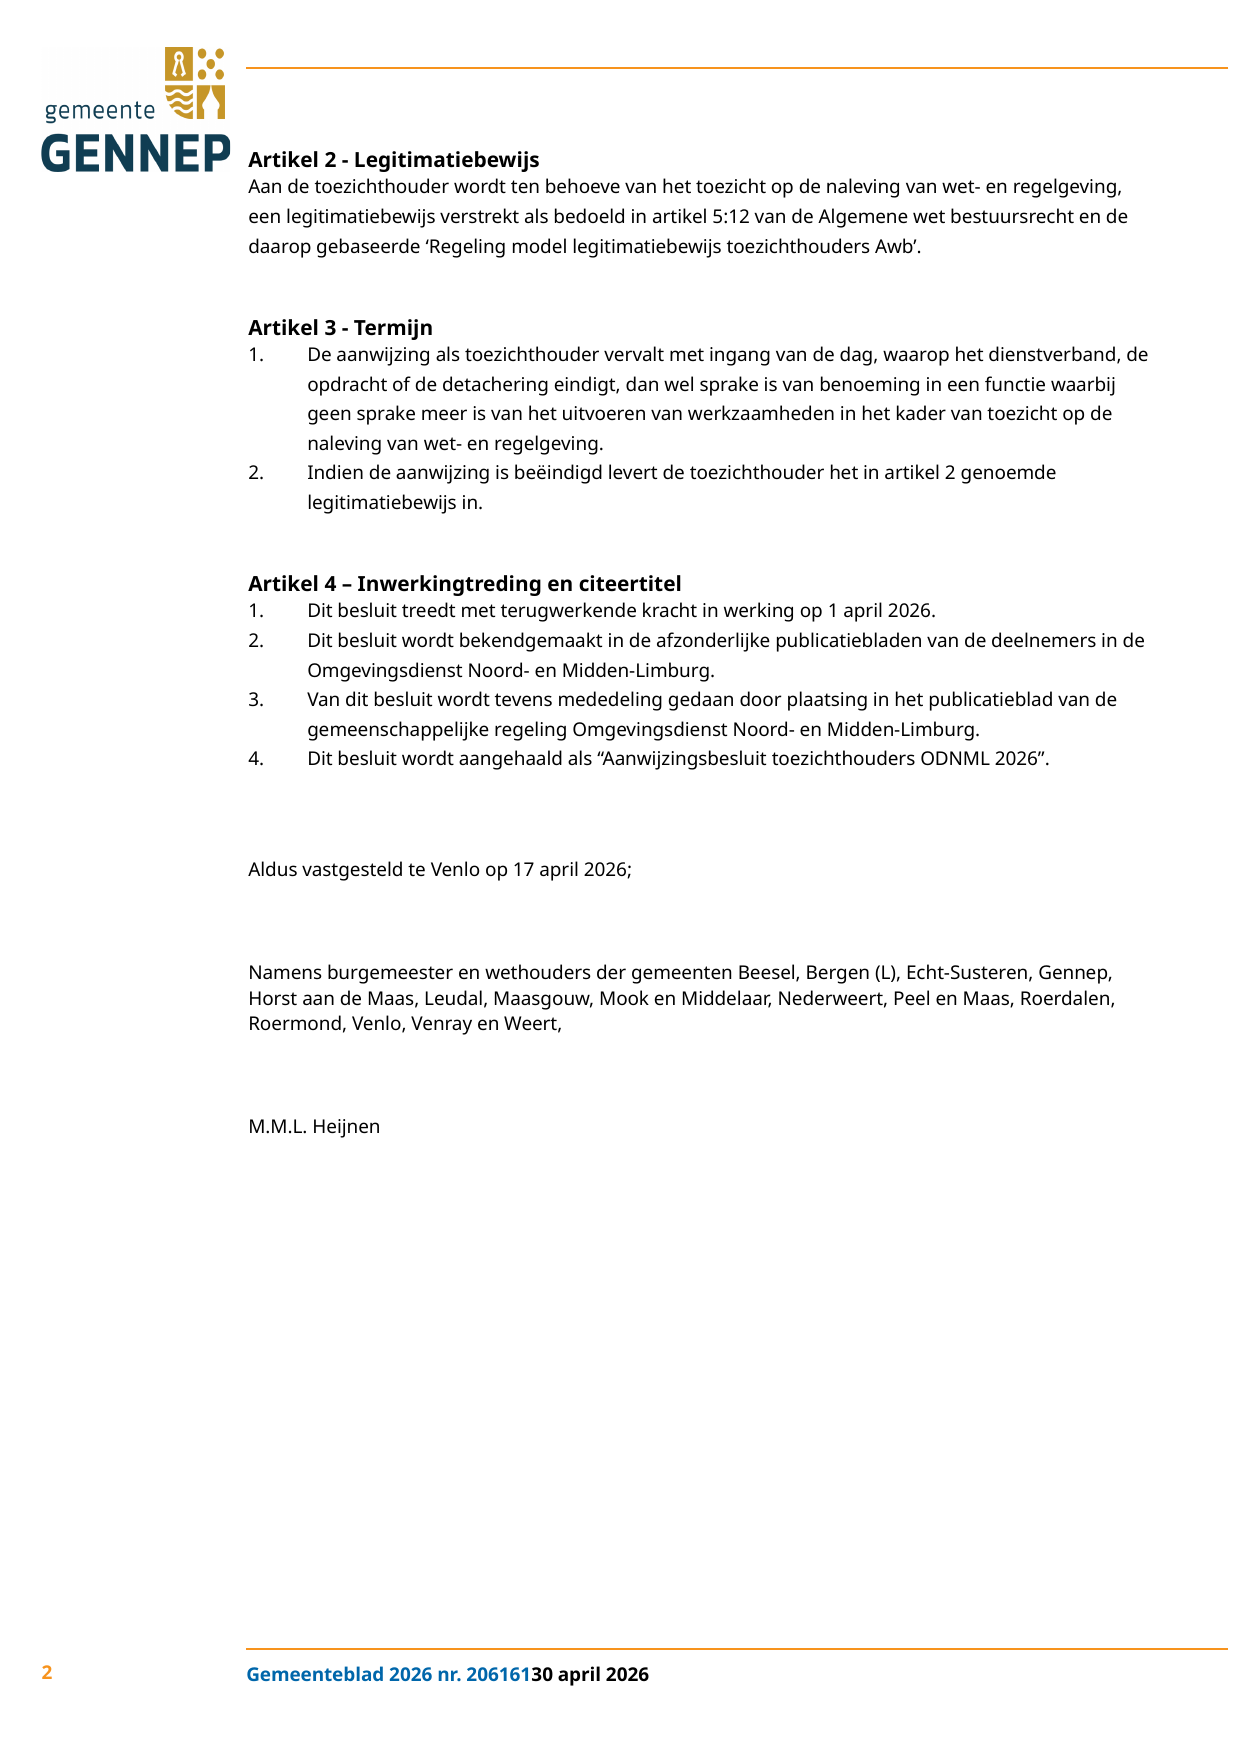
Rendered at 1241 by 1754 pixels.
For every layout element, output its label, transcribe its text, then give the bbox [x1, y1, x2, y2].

list Dit besluit wordt bekendgemaakt in de afzonderlijke publicatiebladen van de deelnemers in de Omgevingsdienst Noord- en Midden-Limburg. [248, 627, 1152, 682]
text M.M.L. Heijnen [248, 1113, 1152, 1139]
text Artikel 3 - Termijn [248, 313, 1152, 341]
list Van dit besluit wordt tevens mededeling gedaan door plaatsing in het publicatieblad van de gemeenschappelijke regeling Omgevingsdienst Noord- en Midden-Limburg. [248, 686, 1152, 742]
text Aan de toezichthouder wordt ten behoeve van het toezicht op de naleving van wet- en regelgeving, een legitimatiebewijs verstrekt als bedoeld in artikel 5:12 van de Algemene wet bestuursrecht en de daarop gebaseerde ‘Regeling model legitimatiebewijs toezichthouders Awb’. [248, 174, 1152, 258]
list De aanwijzing als toezichthouder vervalt met ingang van de dag, waarop het dienstverband, de opdracht of de detachering eindigt, dan wel sprake is van benoeming in een functie waarbij geen sprake meer is van het uitvoeren van werkzaamheden in het kader van toezicht op de naleving van wet- en regelgeving. [248, 341, 1152, 456]
picture [41, 47, 231, 172]
text Aldus vastgesteld te Venlo op 17 april 2026; [248, 856, 1152, 882]
text Artikel 2 - Legitimatiebewijs [248, 145, 1152, 174]
list Indien de aanwijzing is beëindigd levert de toezichthouder het in artikel 2 genoemde legitimatiebewijs in. [248, 459, 1152, 515]
text Namens burgemeester en wethouders der gemeenten Beesel, Bergen (L), Echt-Susteren, Gennep, Horst aan de Maas, Leudal, Maasgouw, Mook en Middelaar, Nederweert, Peel en Maas, Roerdalen, Roermond, Venlo, Venray en Weert, [248, 959, 1152, 1036]
text Artikel 4 – Inwerkingtreding en citeertitel [248, 569, 1152, 598]
list Dit besluit wordt aangehaald als “Aanwijzingsbesluit toezichthouders ODNML 2026”. [248, 746, 1152, 771]
list Dit besluit treedt met terugwerkende kracht in werking op 1 april 2026. [248, 598, 1152, 623]
